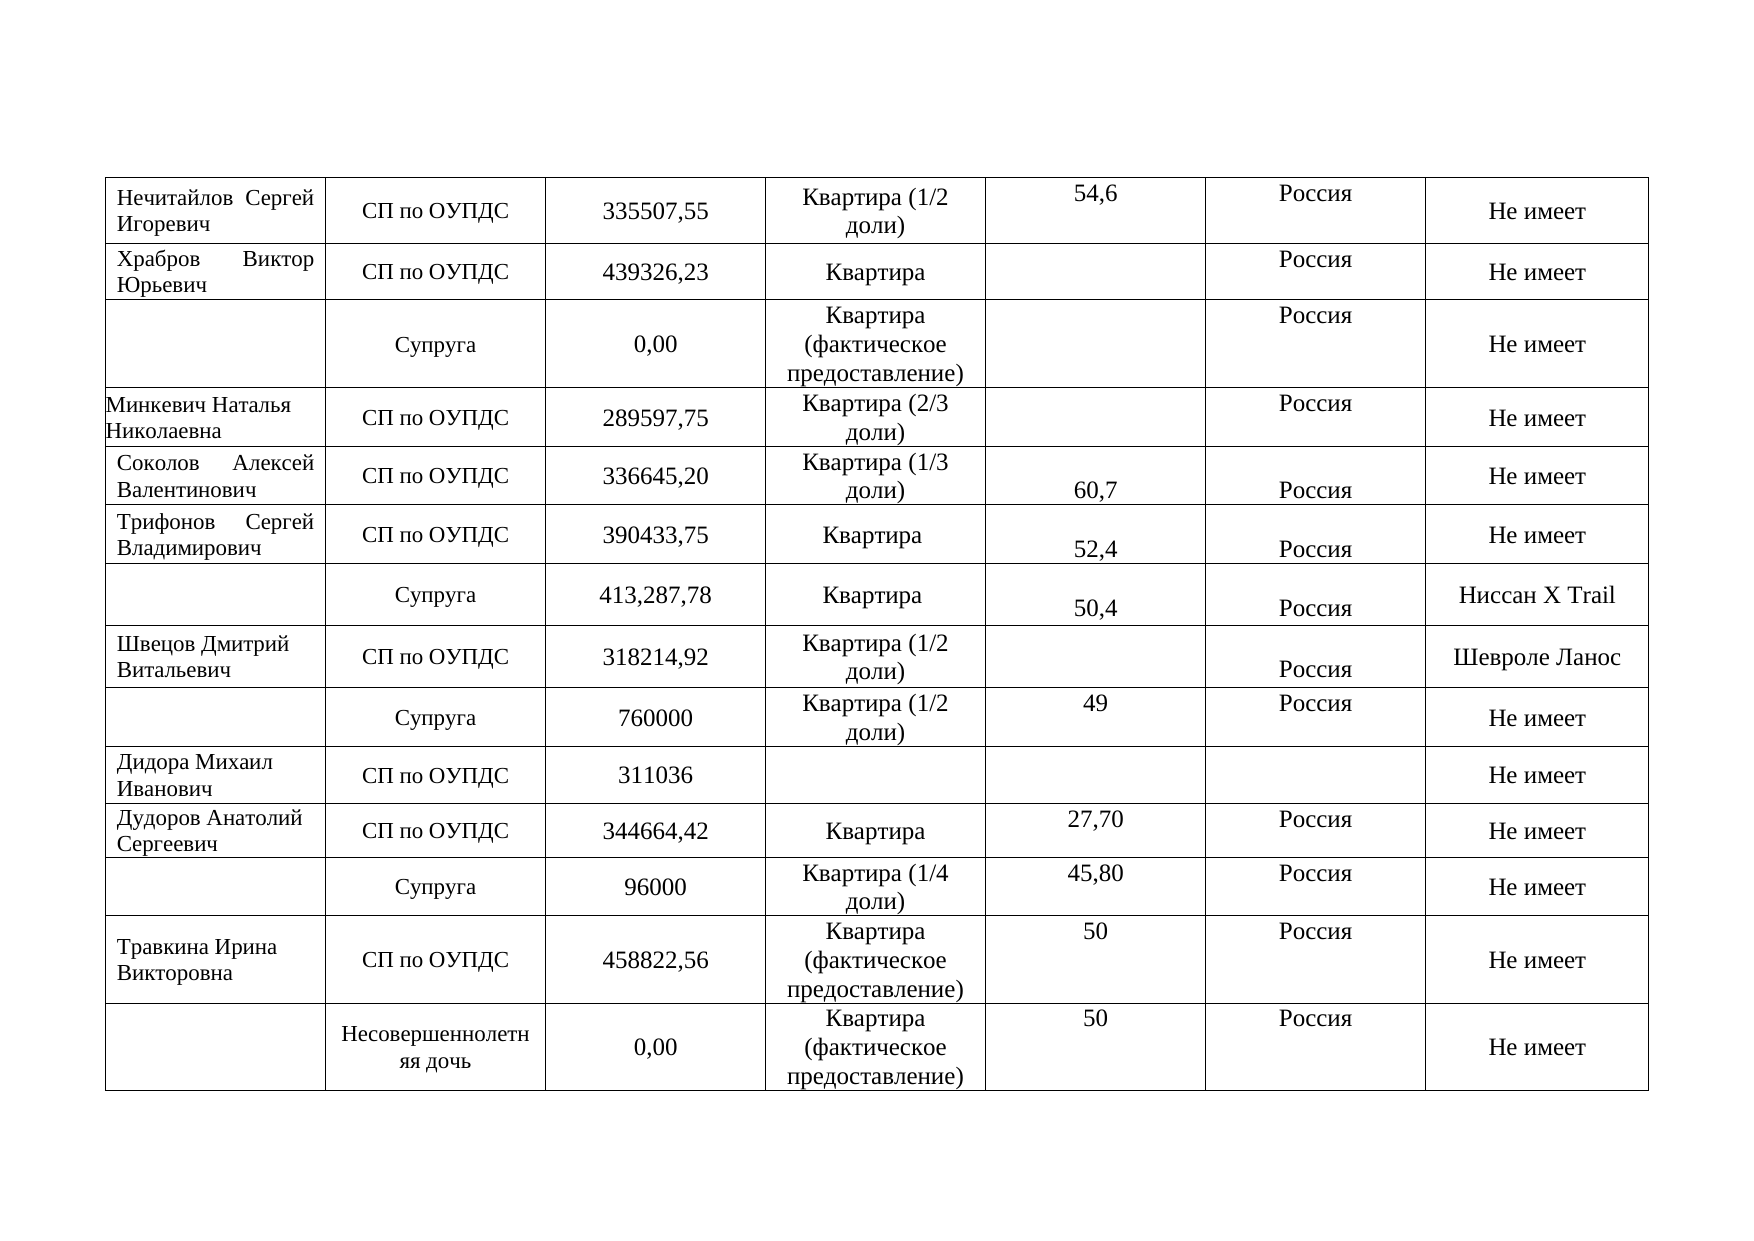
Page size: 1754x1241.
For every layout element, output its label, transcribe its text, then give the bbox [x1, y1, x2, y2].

table_cell Супруга [326, 688, 545, 746]
table_cell Квартира (1/3 доли) [766, 447, 985, 504]
table_cell [986, 626, 1205, 687]
table_cell [1206, 747, 1425, 803]
table_cell Квартира (1/2 доли) [766, 626, 985, 687]
table_cell Минкевич Наталья Николаевна [106, 388, 325, 446]
table_cell Трифонов Сергей Владимирович [106, 505, 325, 563]
table_cell [986, 244, 1205, 299]
table_cell Россия [1206, 916, 1425, 1002]
table_cell Не имеет [1426, 178, 1648, 243]
table_cell Квартира (фактическое предоставление) [766, 916, 985, 1002]
table_cell Квартира (фактическое предоставление) [766, 1004, 985, 1090]
table_cell Квартира [766, 804, 985, 857]
table_cell 318214,92 [546, 626, 765, 687]
table_cell Нечитайлов Сергей Игоревич [106, 178, 325, 243]
table_cell 336645,20 [546, 447, 765, 504]
table_cell Травкина Ирина Викторовна [106, 916, 325, 1002]
table_cell Квартира [766, 244, 985, 299]
table_cell 439326,23 [546, 244, 765, 299]
table_cell СП по ОУПДС [326, 505, 545, 563]
table_cell Россия [1206, 804, 1425, 857]
table_cell Россия [1206, 626, 1425, 687]
table_cell 60,7 [986, 447, 1205, 504]
table_cell Супруга [326, 858, 545, 915]
table_cell Россия [1206, 388, 1425, 446]
table_cell 344664,42 [546, 804, 765, 857]
table_cell 335507,55 [546, 178, 765, 243]
table_cell СП по ОУПДС [326, 388, 545, 446]
table_cell Россия [1206, 564, 1425, 624]
table_cell [106, 1004, 325, 1090]
table_cell Квартира (1/2 доли) [766, 688, 985, 746]
table_cell СП по ОУПДС [326, 447, 545, 504]
table_cell СП по ОУПДС [326, 804, 545, 857]
table_cell Квартира [766, 505, 985, 563]
table_cell Не имеет [1426, 804, 1648, 857]
table_cell Ниссан X Trail [1426, 564, 1648, 624]
table_cell СП по ОУПДС [326, 626, 545, 687]
table_cell 50,4 [986, 564, 1205, 624]
table_cell Россия [1206, 447, 1425, 504]
table_cell [106, 688, 325, 746]
table_cell [766, 747, 985, 803]
table_cell Швецов Дмитрий Витальевич [106, 626, 325, 687]
table_cell Шевроле Ланос [1426, 626, 1648, 687]
table_cell [986, 388, 1205, 446]
table_cell 54,6 [986, 178, 1205, 243]
table_cell Россия [1206, 505, 1425, 563]
table_cell 52,4 [986, 505, 1205, 563]
table_cell СП по ОУПДС [326, 244, 545, 299]
table_cell Россия [1206, 1004, 1425, 1090]
table_cell Не имеет [1426, 388, 1648, 446]
table_cell Дудоров Анатолий Сергеевич [106, 804, 325, 857]
table_cell 0,00 [546, 300, 765, 387]
table_cell 0,00 [546, 1004, 765, 1090]
table_cell 27,70 [986, 804, 1205, 857]
table_cell 49 [986, 688, 1205, 746]
table_cell Россия [1206, 688, 1425, 746]
table_cell Не имеет [1426, 505, 1648, 563]
table_cell СП по ОУПДС [326, 178, 545, 243]
table_cell 45,80 [986, 858, 1205, 915]
table_cell Квартира (1/2 доли) [766, 178, 985, 243]
table_cell Квартира [766, 564, 985, 624]
table_cell [986, 747, 1205, 803]
table_cell Россия [1206, 244, 1425, 299]
table_cell Дидора Михаил Иванович [106, 747, 325, 803]
table_cell Россия [1206, 178, 1425, 243]
table_cell [106, 564, 325, 624]
table_cell Не имеет [1426, 447, 1648, 504]
table_cell 311036 [546, 747, 765, 803]
table_cell Храбров Виктор Юрьевич [106, 244, 325, 299]
table_cell Не имеет [1426, 916, 1648, 1002]
table_cell Квартира (2/3 доли) [766, 388, 985, 446]
table_cell Не имеет [1426, 1004, 1648, 1090]
table_cell Не имеет [1426, 300, 1648, 387]
table_cell 96000 [546, 858, 765, 915]
table_cell СП по ОУПДС [326, 747, 545, 803]
table_cell Россия [1206, 300, 1425, 387]
table_cell 50 [986, 1004, 1205, 1090]
table_cell 390433,75 [546, 505, 765, 563]
table_cell Не имеет [1426, 688, 1648, 746]
table_cell Квартира (фактическое предоставление) [766, 300, 985, 387]
table_cell Соколов Алексей Валентинович [106, 447, 325, 504]
table_cell Квартира (1/4 доли) [766, 858, 985, 915]
table_cell Не имеет [1426, 747, 1648, 803]
table_cell Россия [1206, 858, 1425, 915]
table_cell Супруга [326, 564, 545, 624]
table_cell СП по ОУПДС [326, 916, 545, 1002]
table_cell [986, 300, 1205, 387]
table_cell Супруга [326, 300, 545, 387]
table_cell [106, 300, 325, 387]
table_cell Не имеет [1426, 244, 1648, 299]
table_cell Не имеет [1426, 858, 1648, 915]
table_cell 760000 [546, 688, 765, 746]
table_cell 413,287,78 [546, 564, 765, 624]
table_cell 458822,56 [546, 916, 765, 1002]
table_cell [106, 858, 325, 915]
table_cell 50 [986, 916, 1205, 1002]
table_cell 289597,75 [546, 388, 765, 446]
table_cell Несовершеннолетняя дочь [326, 1004, 545, 1090]
